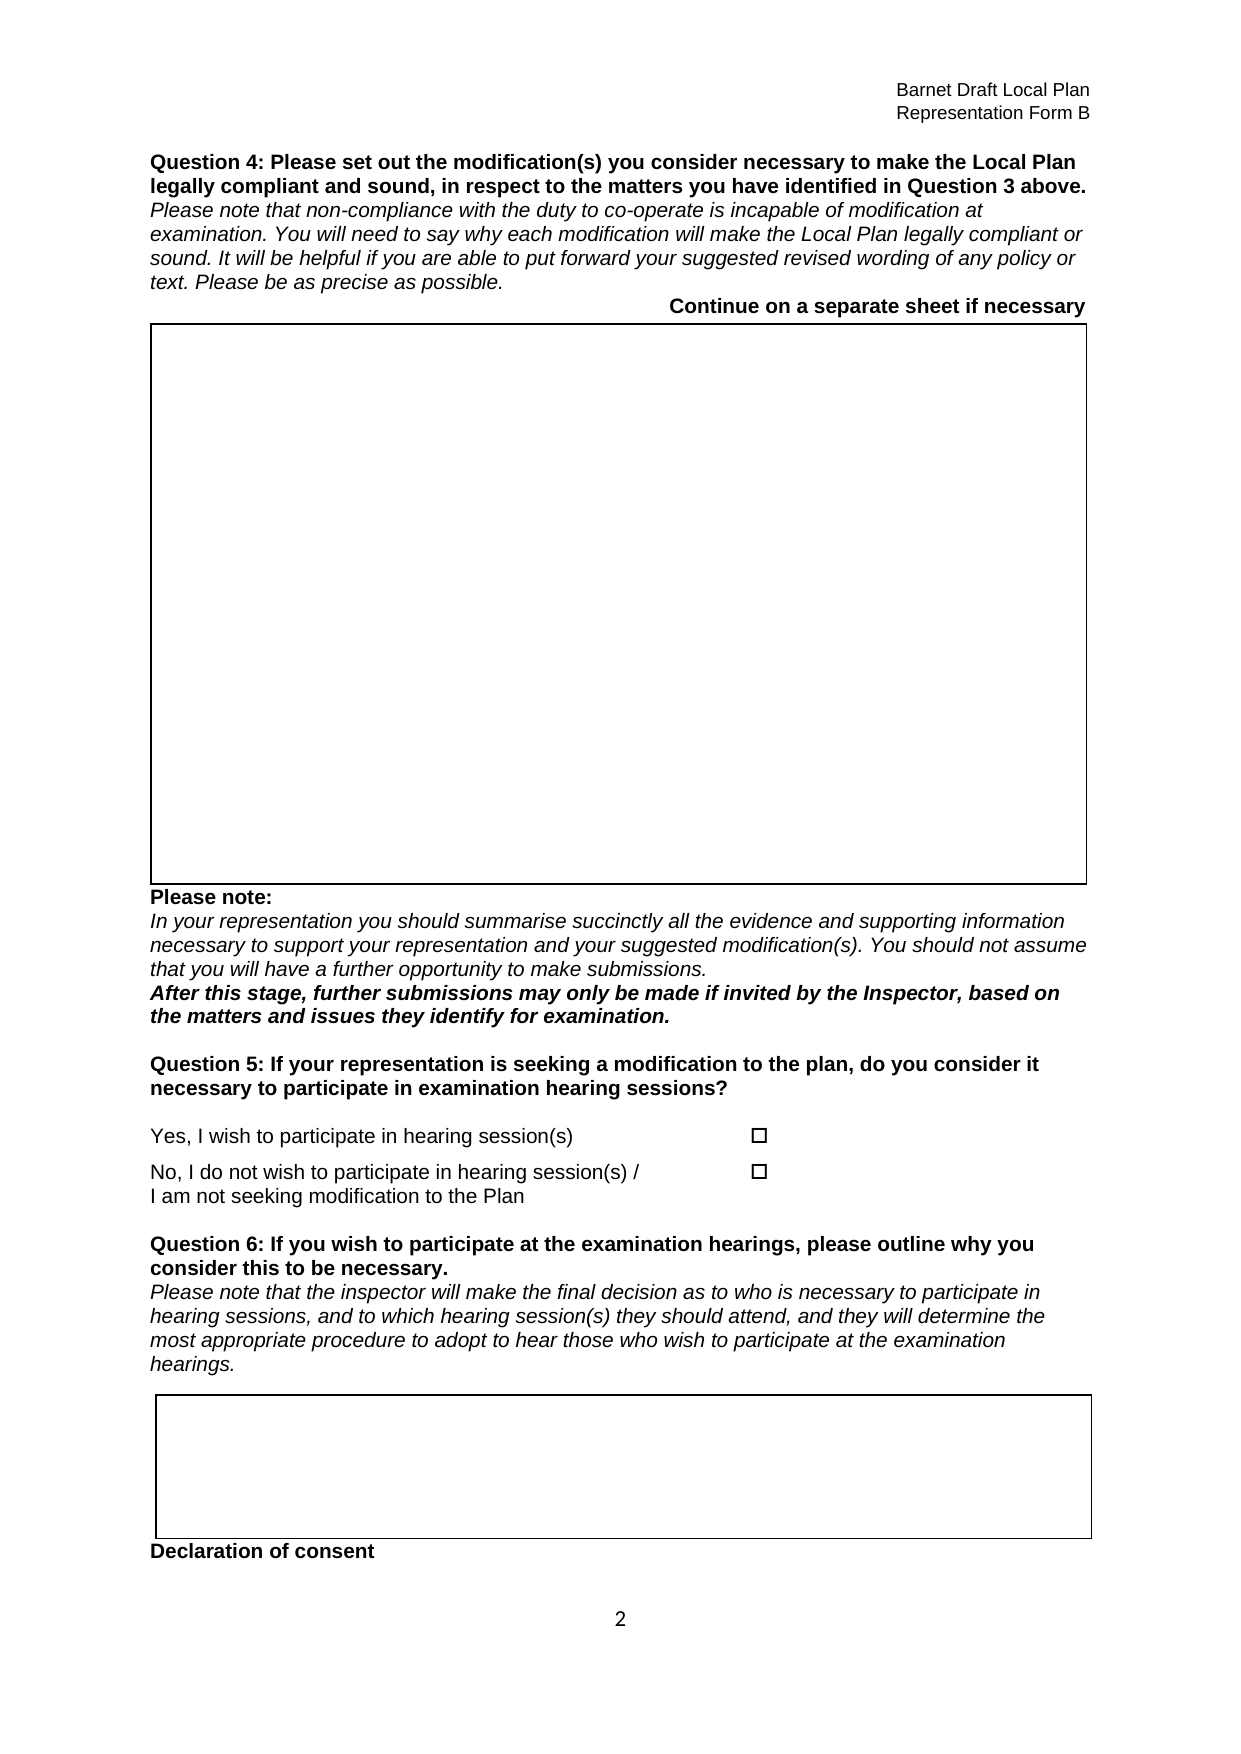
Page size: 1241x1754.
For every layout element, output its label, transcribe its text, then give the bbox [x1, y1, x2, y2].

text [152, 325, 1086, 883]
text Yes, I wish to participate in hearing session(s)  [150, 1124, 1090, 1148]
text [157, 1396, 1091, 1538]
text No, I do not wish to participate in hearing session(s) /  [150, 1160, 1090, 1184]
text Question 5: If your representation is seeking a modification to the plan, do you consider it necessary to participate in examination hearing sessions? [150, 1052, 1090, 1100]
text Continue on a separate sheet if necessary [600, 294, 1090, 318]
text After this stage, further submissions may only be made if invited by the Inspector, based on the matters and issues they identify for examination. [150, 980, 1090, 1028]
text Please note that non-compliance with the duty to co-operate is incapable of modification at examination. You will need to say why each modification will make the Local Plan legally compliant or sound. It will be helpful if you are able to put forward your suggested revised wording of any policy or text. Please be as precise as possible. [150, 198, 1090, 294]
text I am not seeking modification to the Plan [150, 1184, 1090, 1208]
text Question 4: Please set out the modification(s) you consider necessary to make the Local Plan legally compliant and sound, in respect to the matters you have identified in Question 3 above. [150, 150, 1090, 198]
text In your representation you should summarise succinctly all the evidence and supporting information necessary to support your representation and your suggested modification(s). You should not assume that you will have a further opportunity to make submissions. [150, 908, 1090, 980]
text Please note that the inspector will make the final decision as to who is necessary to participate in hearing sessions, and to which hearing session(s) they should attend, and they will determine the most appropriate procedure to adopt to hear those who wish to participate at the examination hearings. [150, 1280, 1090, 1376]
text Declaration of consent [150, 1376, 1090, 1563]
text Question 6: If you wish to participate at the examination hearings, please outline why you consider this to be necessary. [150, 1232, 1090, 1280]
text Please note: [150, 318, 1090, 908]
